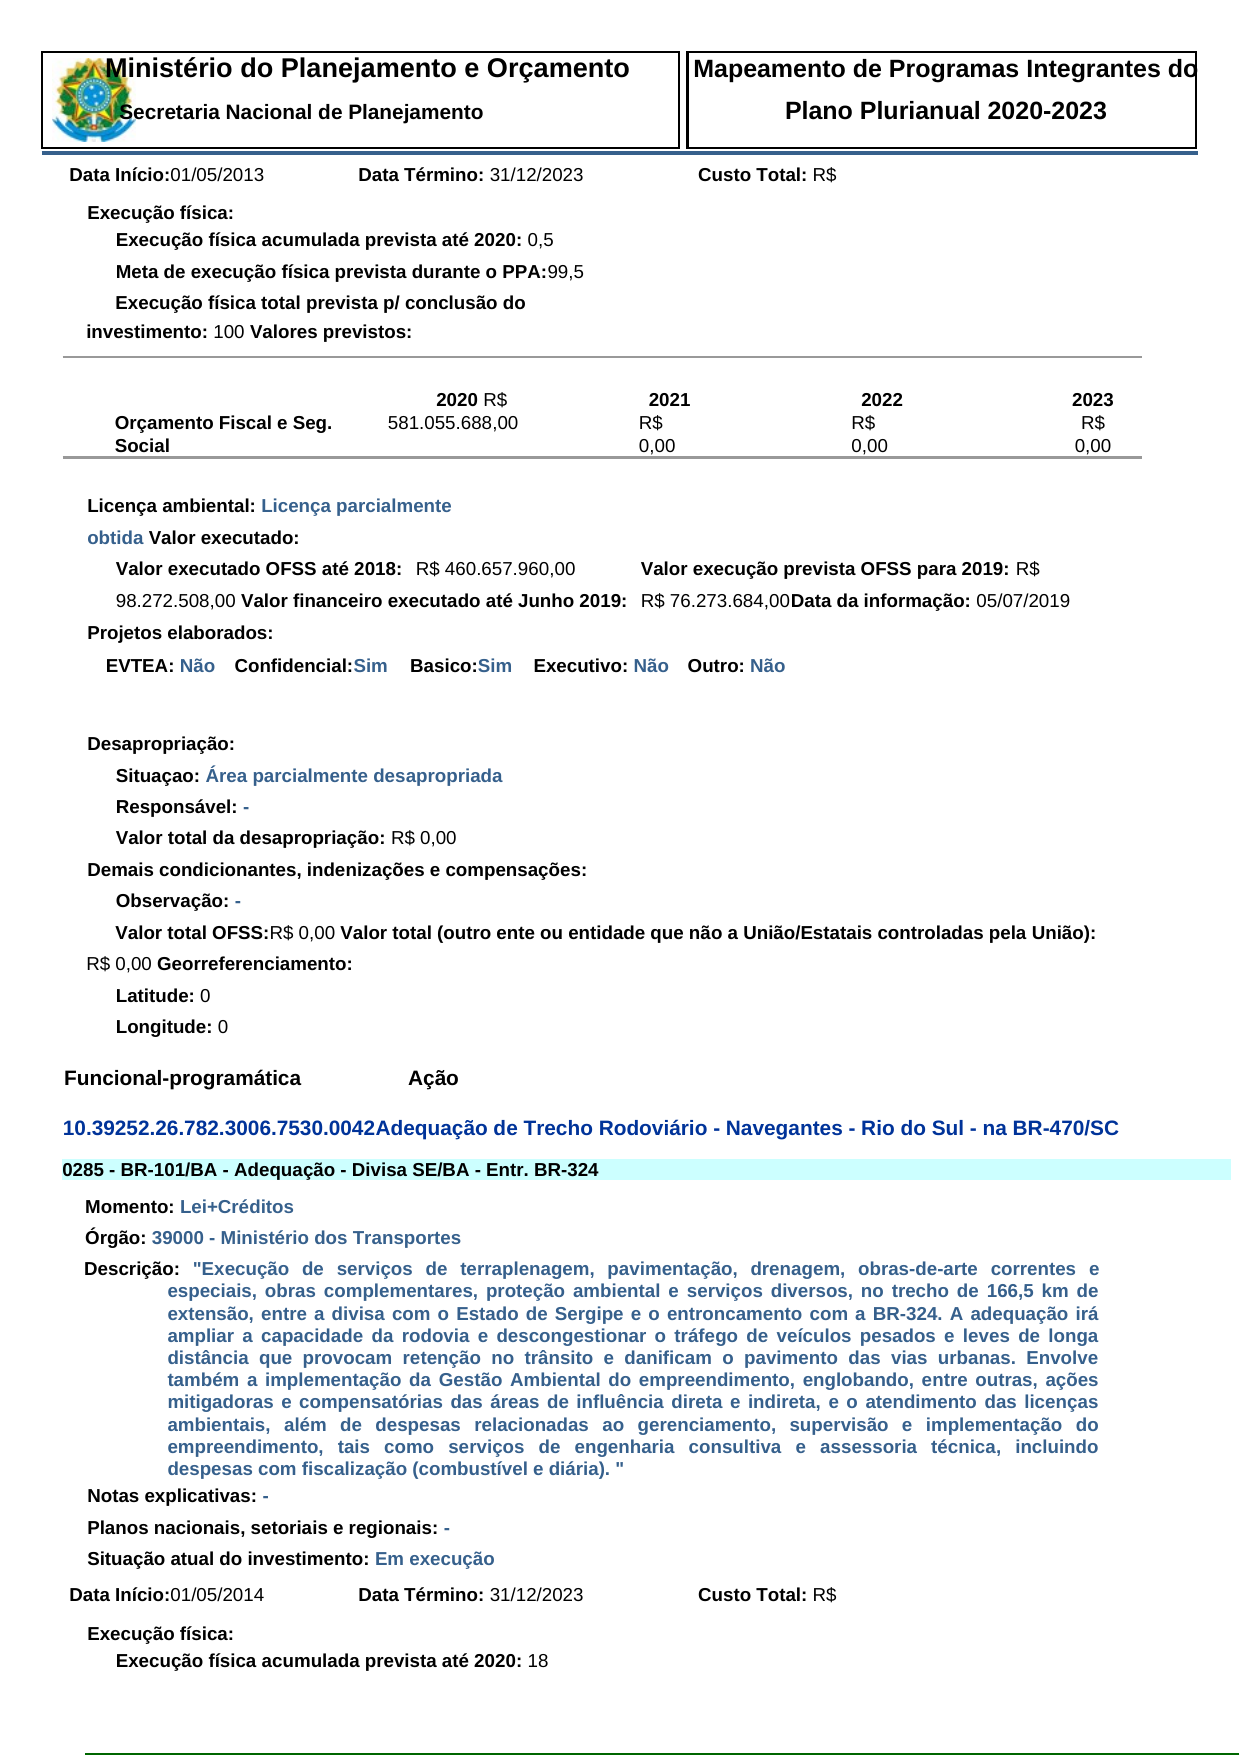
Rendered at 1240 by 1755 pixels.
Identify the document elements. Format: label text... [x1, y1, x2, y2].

text Responsável: - [116, 796, 1123, 817]
text Execução física acumulada prevista até 2020: 18 [116, 1649, 1123, 1671]
text Projetos elaborados: [87, 622, 1123, 643]
table_header Orçamento Fiscal e Seg. Social [115, 389, 388, 456]
text Observação: - [116, 890, 1123, 912]
text Valor executado OFSS até 2018: R$ 460.657.960,00 Valor execução prevista OFSS para 2019: R$ 98.272.508,00 Valor financeiro executado até Junho 2019: R$ 76.273.684,00 Data da informação: 05/07/2019 [116, 558, 1123, 611]
text EVTEA: Não Confidencial:Sim Basico:Sim Executivo: Não Outro: Não [62, 651, 1231, 679]
text Execução física: [87, 202, 1123, 224]
text 0285 - BR-101/BA - Adequação - Divisa SE/BA - Entr. BR-324 [62, 1159, 1231, 1180]
subtitle Funcional-programática Ação [62, 1063, 1231, 1091]
text Órgão: 39000 - Ministério dos Transportes [85, 1227, 1224, 1248]
text Valor total da desapropriação: R$ 0,00 [116, 827, 1123, 849]
text Data Início:01/05/2013 Data Término: 31/12/2023 Custo Total: R$ [62, 159, 1231, 187]
table_header 2023 R$ 0,00 [971, 389, 1119, 456]
text Descrição: "Execução de serviços de terraplenagem, pavimentação, drenagem, obras-de-arte correntes e especiais, obras complementares, proteção ambiental e serviços diversos, no trecho de 166,5 km de extensão, entre a divisa com o Estado de Sergipe e o entroncamento com a BR-324. A adequação irá ampliar a capacidade da rodovia e descongestionar o tráfego de veículos pesados e leves de longa distância que provocam retenção no trânsito e danificam o pavimento das vias urbanas. Envolve também a implementação da Gestão Ambiental do empreendimento, englobando, entre outras, ações mitigadoras e compensatórias das áreas de influência direta e indireta, e o atendimento das licenças ambientais, além de despesas relacionadas ao gerenciamento, supervisão e implementação do empreendimento, tais como serviços de engenharia consultiva e assessoria técnica, incluindo despesas com fiscalização (combustível e diária). " [84, 1258, 1100, 1479]
text Longitude: 0 [116, 1016, 1123, 1038]
text Execução física total prevista p/ conclusão do investimento: 100 Valores previstos: [86, 292, 639, 342]
text Data Início:01/05/2014 Data Término: 31/12/2023 Custo Total: R$ [62, 1579, 1231, 1607]
text Notas explicativas: - [87, 1485, 1123, 1507]
table_header 2020 R$ 581.055.688,00 [388, 389, 612, 456]
text Licença ambiental: Licença parcialmente obtida Valor executado: [87, 495, 478, 548]
text 10.39252.26.782.3006.7530.0042 Adequação de Trecho Rodoviário - Navegantes - Rio do Sul - na BR-470/SC [62, 1113, 1231, 1141]
text Latitude: 0 [116, 985, 1123, 1006]
text Situação atual do investimento: Em execução [87, 1548, 1123, 1569]
text Planos nacionais, setoriais e regionais: - [87, 1517, 1123, 1538]
text Momento: Lei+Créditos [85, 1196, 1224, 1217]
text Valor total OFSS:R$ 0,00 Valor total (outro ente ou entidade que não a União/Estatais controladas pela União): R$ 0,00 Georreferenciamento: [86, 922, 1123, 975]
text Execução física: [87, 1622, 1123, 1644]
text Meta de execução física prevista durante o PPA:99,5 [116, 261, 1123, 282]
text Execução física acumulada prevista até 2020: 0,5 [116, 229, 1123, 251]
table_header 2021 R$ 0,00 [613, 389, 851, 456]
text Desapropriação: [87, 733, 1123, 755]
text Demais condicionantes, indenizações e compensações: [87, 859, 1123, 880]
text Situaçao: Área parcialmente desapropriada [116, 765, 1224, 786]
table_header 2022 R$ 0,00 [851, 389, 971, 456]
